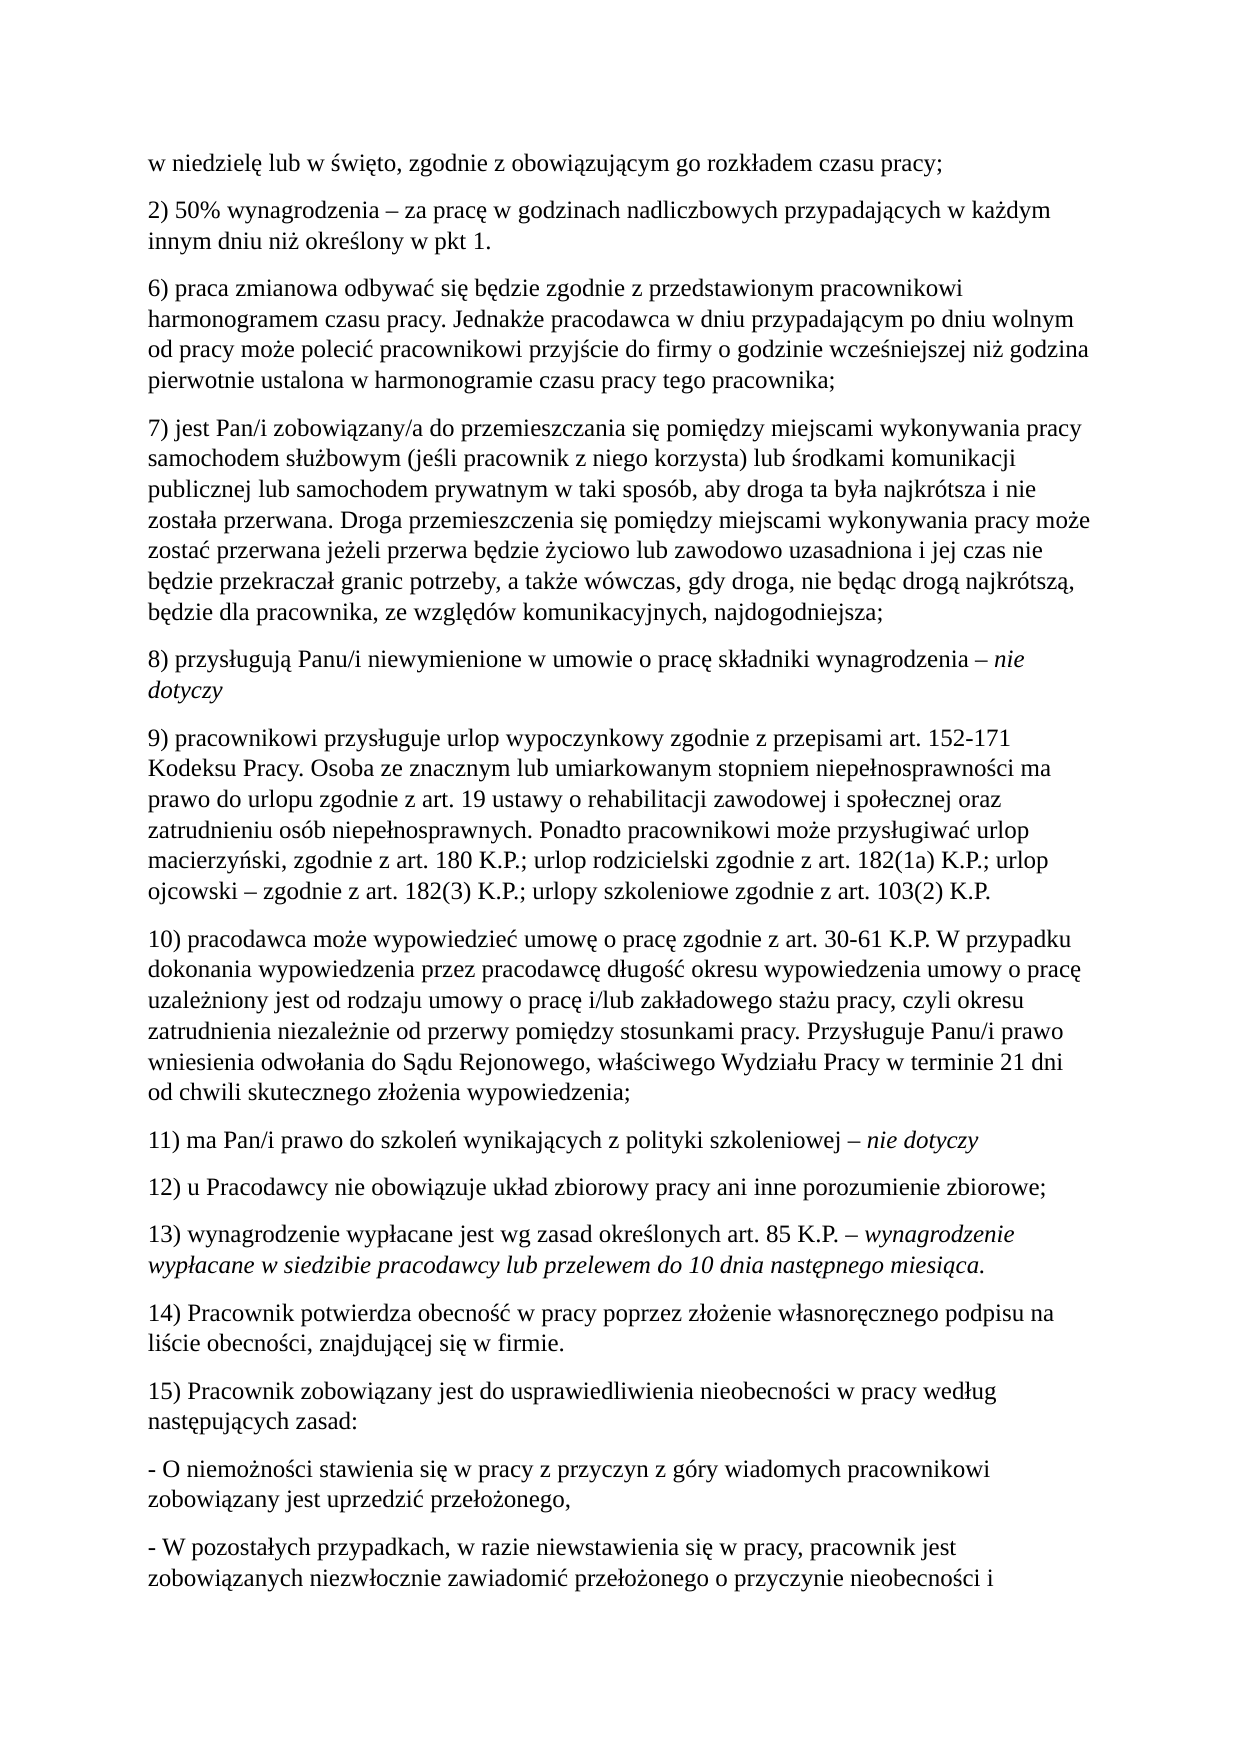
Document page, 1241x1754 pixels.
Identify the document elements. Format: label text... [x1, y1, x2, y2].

text 12) u Pracodawcy nie obowiązuje układ zbiorowy pracy ani inne porozumienie zbiorowe; [148, 1172, 1093, 1201]
text 10) pracodawca może wypowiedzieć umowę o pracę zgodnie z art. 30-61 K.P. W przypadku dokonania wypowiedzenia przez pracodawcę długość okresu wypowiedzenia umowy o pracę uzależniony jest od rodzaju umowy o pracę i/lub zakładowego stażu pracy, czyli okresu zatrudnienia niezależnie od przerwy pomiędzy stosunkami pracy. Przysługuje Panu/i prawo wniesienia odwołania do Sądu Rejonowego, właściwego Wydziału Pracy w terminie 21 dni od chwili skutecznego złożenia wypowiedzenia; [148, 924, 1093, 1106]
text 13) wynagrodzenie wypłacane jest wg zasad określonych art. 85 K.P. – wynagrodzenie wypłacane w siedzibie pracodawcy lub przelewem do 10 dnia następnego miesiąca. [148, 1219, 1093, 1279]
text - O niemożności stawienia się w pracy z przyczyn z góry wiadomych pracownikowi zobowiązany jest uprzedzić przełożonego, [148, 1454, 1093, 1513]
text 2) 50% wynagrodzenia – za pracę w godzinach nadliczbowych przypadających w każdym innym dniu niż określony w pkt 1. [148, 195, 1093, 254]
text - W pozostałych przypadkach, w razie niewstawienia się w pracy, pracownik jest zobowiązanych niezwłocznie zawiadomić przełożonego o przyczynie nieobecności i [148, 1532, 1093, 1591]
text 9) pracownikowi przysługuje urlop wypoczynkowy zgodnie z przepisami art. 152-171 Kodeksu Pracy. Osoba ze znacznym lub umiarkowanym stopniem niepełnosprawności ma prawo do urlopu zgodnie z art. 19 ustawy o rehabilitacji zawodowej i społecznej oraz zatrudnieniu osób niepełnosprawnych. Ponadto pracownikowi może przysługiwać urlop macierzyński, zgodnie z art. 180 K.P.; urlop rodzicielski zgodnie z art. 182(1a) K.P.; urlop ojcowski – zgodnie z art. 182(3) K.P.; urlopy szkoleniowe zgodnie z art. 103(2) K.P. [148, 723, 1093, 905]
text 11) ma Pan/i prawo do szkoleń wynikających z polityki szkoleniowej – nie dotyczy [148, 1125, 1093, 1153]
text 8) przysługują Panu/i niewymienione w umowie o pracę składniki wynagrodzenia – nie dotyczy [148, 644, 1093, 704]
text 7) jest Pan/i zobowiązany/a do przemieszczania się pomiędzy miejscami wykonywania pracy samochodem służbowym (jeśli pracownik z niego korzysta) lub środkami komunikacji publicznej lub samochodem prywatnym w taki sposób, aby droga ta była najkrótsza i nie została przerwana. Droga przemieszczenia się pomiędzy miejscami wykonywania pracy może zostać przerwana jeżeli przerwa będzie życiowo lub zawodowo uzasadniona i jej czas nie będzie przekraczał granic potrzeby, a także wówczas, gdy droga, nie będąc drogą najkrótszą, będzie dla pracownika, ze względów komunikacyjnych, najdogodniejsza; [148, 413, 1093, 626]
text 14) Pracownik potwierdza obecność w pracy poprzez złożenie własnoręcznego podpisu na liście obecności, znajdującej się w firmie. [148, 1298, 1093, 1357]
text w niedzielę lub w święto, zgodnie z obowiązującym go rozkładem czasu pracy; [148, 148, 1093, 176]
text 15) Pracownik zobowiązany jest do usprawiedliwienia nieobecności w pracy według następujących zasad: [148, 1376, 1093, 1435]
text 6) praca zmianowa odbywać się będzie zgodnie z przedstawionym pracownikowi harmonogramem czasu pracy. Jednakże pracodawca w dniu przypadającym po dniu wolnym od pracy może polecić pracownikowi przyjście do firmy o godzinie wcześniejszej niż godzina pierwotnie ustalona w harmonogramie czasu pracy tego pracownika; [148, 273, 1093, 394]
